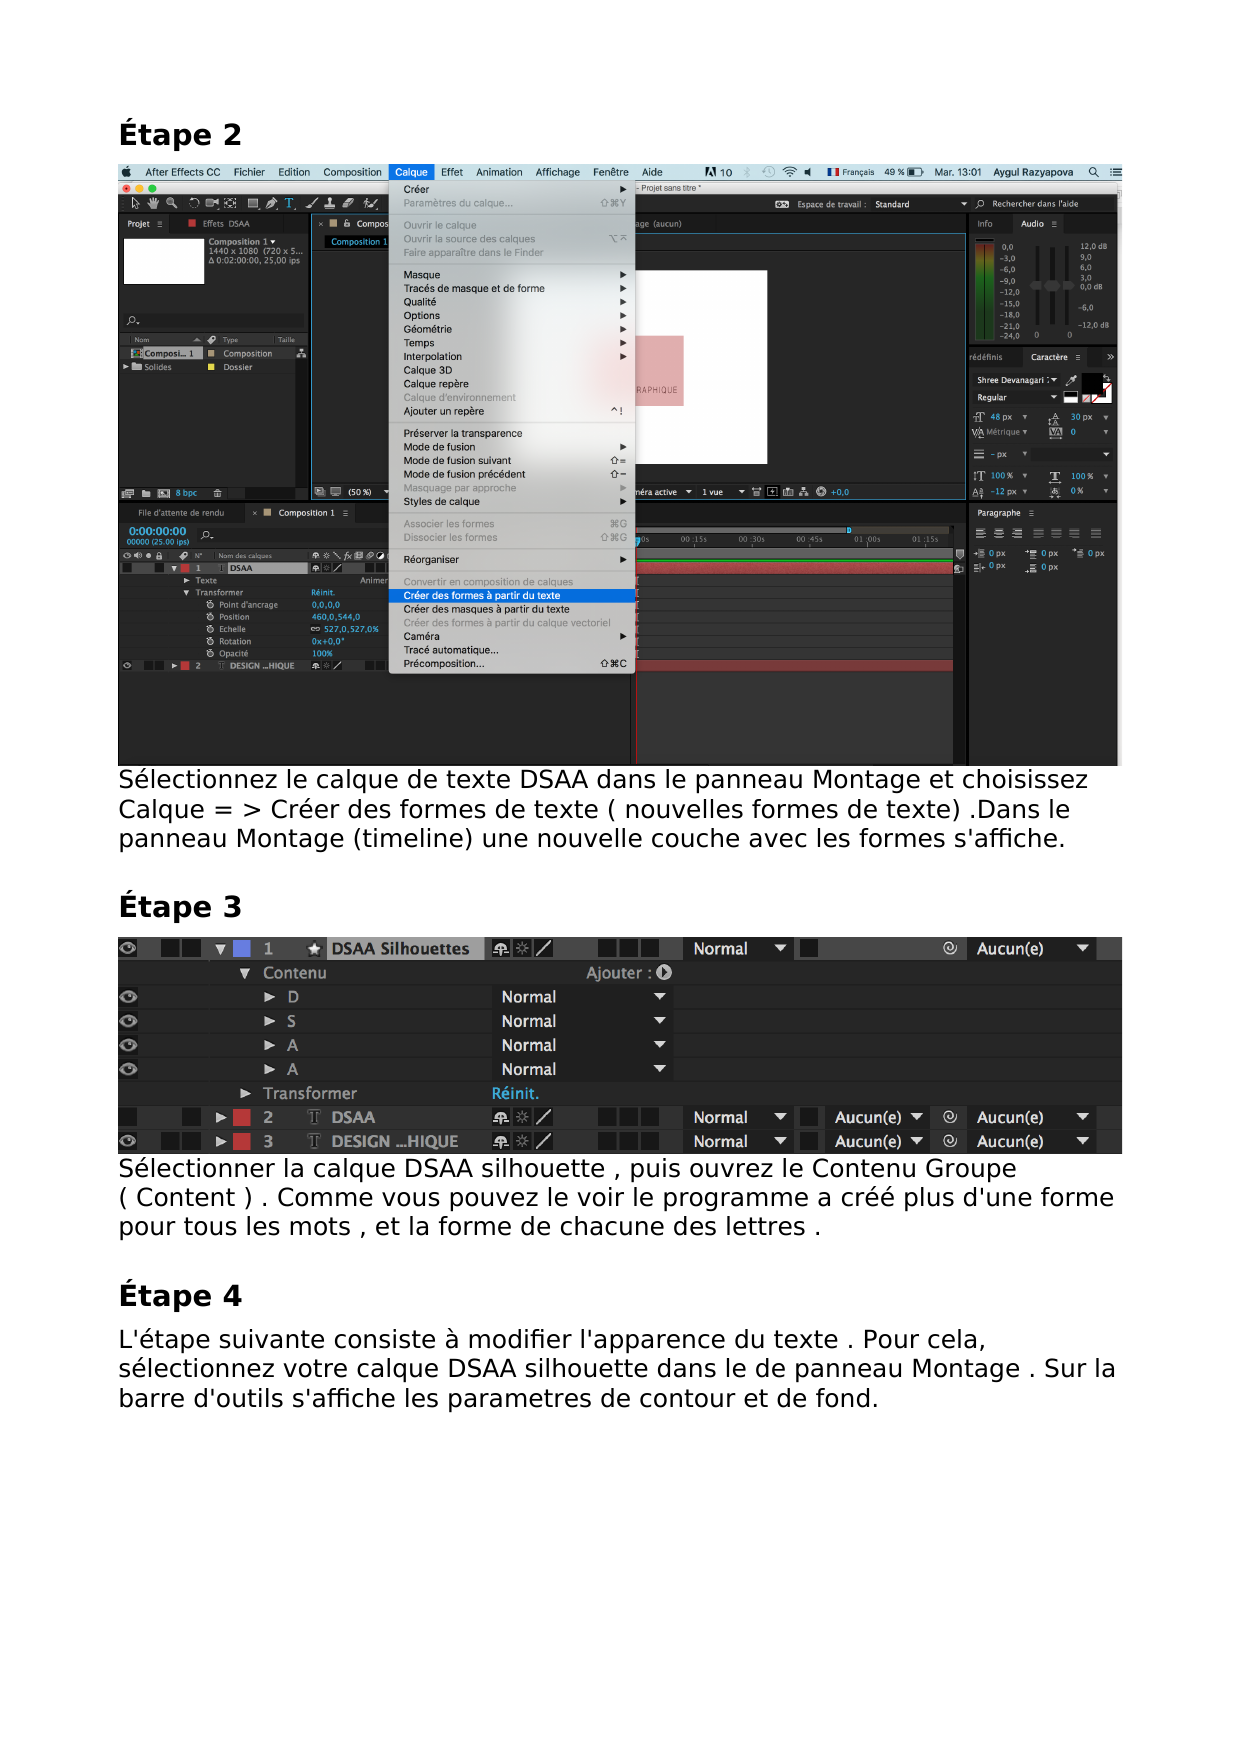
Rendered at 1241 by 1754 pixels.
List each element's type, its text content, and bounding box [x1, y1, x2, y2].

text Sélectionnez le calque de texte DSAA dans le panneau Montage et choisissez Calque = > Créer des formes de texte ( nouvelles formes de texte) .Dans le panneau Montage (timeline) une nouvelle couche avec les formes s'affiche. [118, 766, 1122, 853]
picture [118, 937, 1123, 1154]
text Sélectionner la calque DSAA silhouette , puis ouvrez le Contenu Groupe ( Content ) . Comme vous pouvez le voir le programme a créé plus d'une forme pour tous les mots , et la forme de chacune des lettres . [118, 1154, 1122, 1242]
picture [118, 164, 1123, 766]
text L'étape suivante consiste à modifier l'apparence du texte . Pour cela, sélectionnez votre calque DSAA silhouette dans le de panneau Montage . Sur la barre d'outils s'affiche les parametres de contour et de fond. [118, 1326, 1122, 1413]
subtitle Étape 4 [118, 1279, 1122, 1313]
subtitle Étape 3 [118, 891, 1122, 925]
subtitle Étape 2 [118, 118, 1122, 152]
